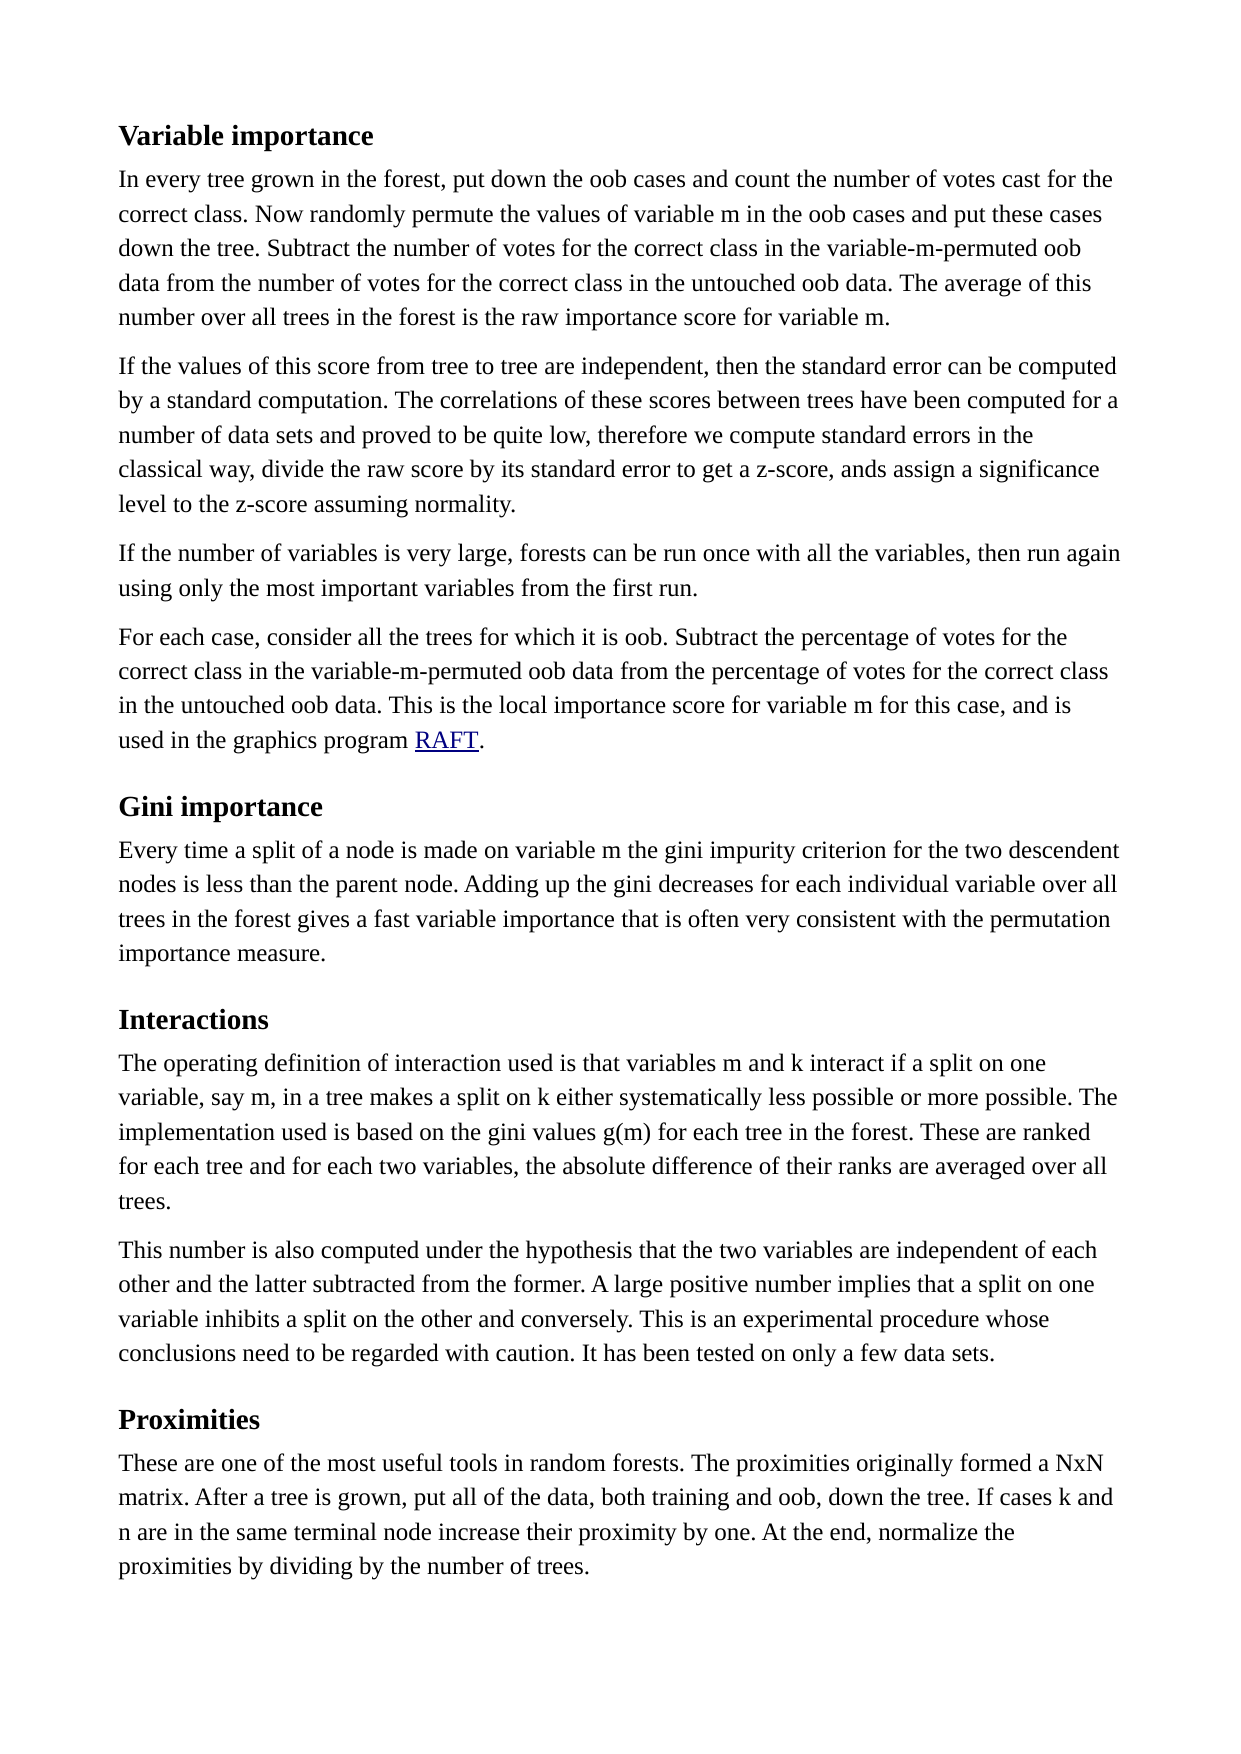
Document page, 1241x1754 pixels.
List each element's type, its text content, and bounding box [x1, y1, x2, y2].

text Every time a split of a node is made on variable m the gini impurity criterion for the two descendent nodes is less than the parent node. Adding up the gini decreases for each individual variable over all trees in the forest gives a fast variable importance that is often very consistent with the permutation importance measure. [118, 835, 1122, 967]
subtitle Proximities [118, 1402, 1122, 1436]
subtitle Gini importance [118, 789, 1122, 822]
text In every tree grown in the forest, put down the oob cases and count the number of votes cast for the correct class. Now randomly permute the values of variable m in the oob cases and put these cases down the tree. Subtract the number of votes for the correct class in the variable-m-permuted oob data from the number of votes for the correct class in the untouched oob data. The average of this number over all trees in the forest is the raw importance score for variable m. [118, 164, 1122, 331]
text This number is also computed under the hypothesis that the two variables are independent of each other and the latter subtracted from the former. A large positive number implies that a split on one variable inhibits a split on the other and conversely. This is an experimental procedure whose conclusions need to be regarded with caution. It has been tested on only a few data sets. [118, 1235, 1122, 1367]
subtitle Interactions [118, 1002, 1122, 1035]
text The operating definition of interaction used is that variables m and k interact if a split on one variable, say m, in a tree makes a split on k either systematically less possible or more possible. The implementation used is based on the gini values g(m) for each tree in the forest. These are ranked for each tree and for each two variables, the absolute difference of their ranks are averaged over all trees. [118, 1048, 1122, 1214]
text These are one of the most useful tools in random forests. The proximities originally formed a NxN matrix. After a tree is grown, put all of the data, both training and oob, down the tree. If cases k and n are in the same terminal node increase their proximity by one. At the end, normalize the proximities by dividing by the number of trees. [118, 1448, 1122, 1580]
subtitle Variable importance [118, 118, 1122, 152]
text If the number of variables is very large, forests can be run once with all the variables, then run again using only the most important variables from the first run. [118, 538, 1122, 601]
text For each case, consider all the trees for which it is oob. Subtract the percentage of votes for the correct class in the variable-m-permuted oob data from the percentage of votes for the correct class in the untouched oob data. This is the local importance score for variable m for this case, and is used in the graphics program RAFT. [118, 622, 1122, 754]
text If the values of this score from tree to tree are independent, then the standard error can be computed by a standard computation. The correlations of these scores between trees have been computed for a number of data sets and proved to be quite low, therefore we compute standard errors in the classical way, divide the raw score by its standard error to get a z-score, ands assign a significance level to the z-score assuming normality. [118, 351, 1122, 518]
